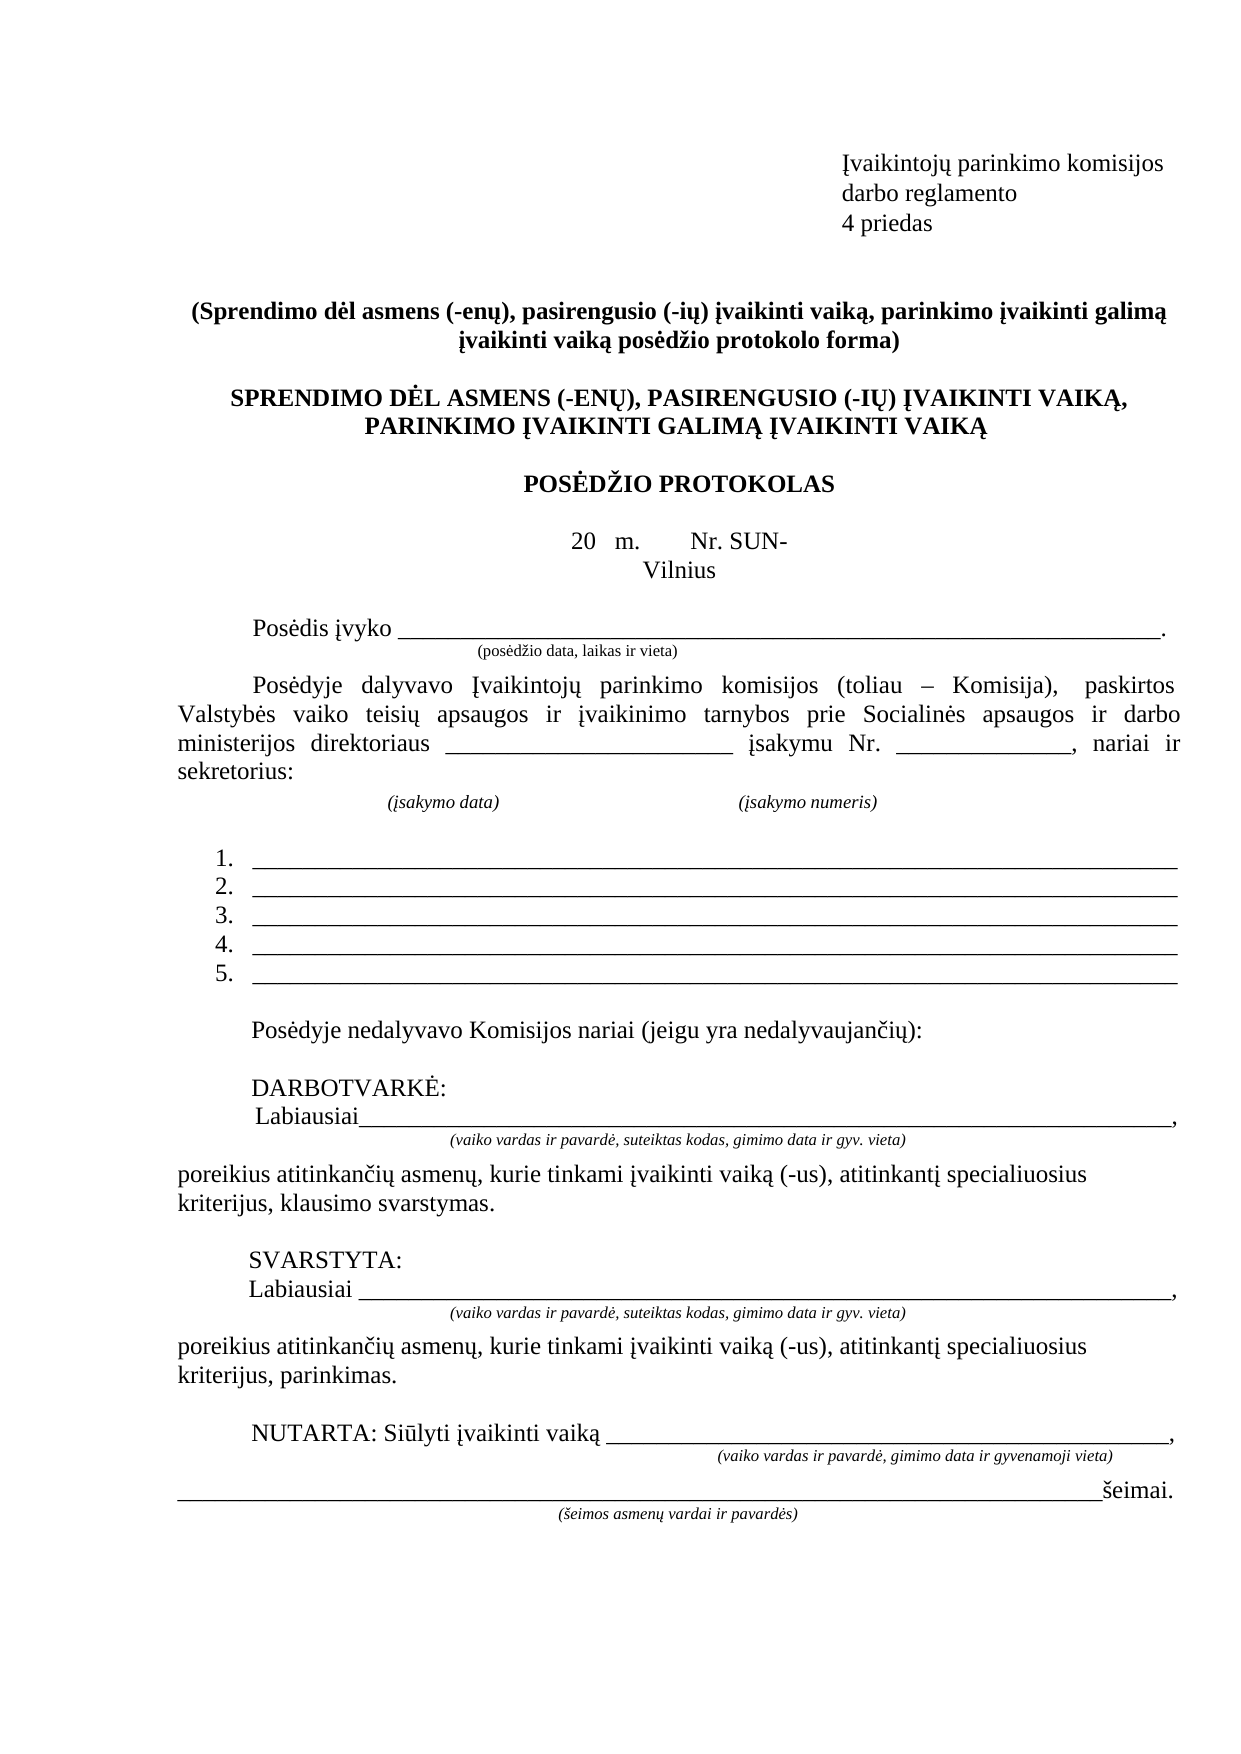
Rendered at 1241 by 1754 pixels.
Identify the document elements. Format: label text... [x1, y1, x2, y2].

text Posėdžio protokolas [177, 469, 1181, 498]
text Posėdis įvyko _____________________________________________________________. [177, 613, 1181, 641]
text (įsakymo data) (įsakymo numeris) [312, 785, 1181, 814]
text Labiausiai_________________________________________________________________, [177, 1101, 1181, 1130]
text poreikius atitinkančių asmenų, kurie tinkami įvaikinti vaiką (-us), atitinkantį specialiuosius kriterijus, parinkimas. [177, 1331, 1181, 1389]
text 4 priedas [177, 208, 1181, 237]
text __________________________________________________________________________šeimai. [177, 1475, 1181, 1504]
text poreikius atitinkančių asmenų, kurie tinkami įvaikinti vaiką (-us), atitinkantį specialiuosius kriterijus, klausimo svarstymas. [177, 1159, 1181, 1216]
text Įvaikintojų parinkimo komisijos [177, 148, 1181, 176]
text 1. __________________________________________________________________________ [215, 843, 1181, 871]
text Posėdyje dalyvavo Įvaikintojų parinkimo komisijos (toliau – Komisija), paskirtos Valstybės vaiko teisių apsaugos ir įvaikinimo tarnybos prie Socialinės apsaugos ir darbo ministerijos direktoriaus _______________________ įsakymu Nr. ______________, nariai ir sekretorius: [177, 670, 1181, 785]
text (posėdžio data, laikas ir vieta) [177, 641, 1181, 670]
text Labiausiai _________________________________________________________________, [177, 1274, 1181, 1303]
text (Sprendimo dėl asmens (-enų), pasirengusio (-ių) įvaikinti vaiką, parinkimo įvaikinti galimą įvaikinti vaiką posėdžio protokolo forma) [177, 296, 1181, 354]
text NUTARTA: Siūlyti įvaikinti vaiką _____________________________________________, [251, 1418, 1181, 1446]
text Vilnius [177, 555, 1181, 584]
text 2. __________________________________________________________________________ [215, 871, 1181, 900]
text darbo reglamento [177, 178, 1181, 207]
text (vaiko vardas ir pavardė, suteiktas kodas, gimimo data ir gyv. vieta) [177, 1303, 1181, 1331]
text Posėdyje nedalyvavo Komisijos nariai (jeigu yra nedalyvaujančių): [177, 1015, 1181, 1044]
text 20 m. Nr. SUN- [177, 526, 1181, 555]
text SPRENDIMO DĖL ASMENS (-ENŲ), PASIRENGUSIO (-IŲ) ĮVAIKINTI VAIKĄ, PARINKIMO ĮVAIKINTI GALIMĄ ĮVAIKINTI VAIKĄ [177, 383, 1181, 440]
text 4. __________________________________________________________________________ [215, 929, 1181, 958]
text (vaiko vardas ir pavardė, gimimo data ir gyvenamoji vieta) [311, 1446, 1181, 1475]
text 3. __________________________________________________________________________ [215, 900, 1181, 929]
text DARBOTVARKĖ: [251, 1073, 1181, 1101]
text (šeimos asmenų vardai ir pavardės) [177, 1504, 1181, 1533]
text (vaiko vardas ir pavardė, suteiktas kodas, gimimo data ir gyv. vieta) [177, 1130, 1181, 1159]
text 5. __________________________________________________________________________ [215, 958, 1181, 986]
text SVARSTYTA: [177, 1245, 1181, 1274]
